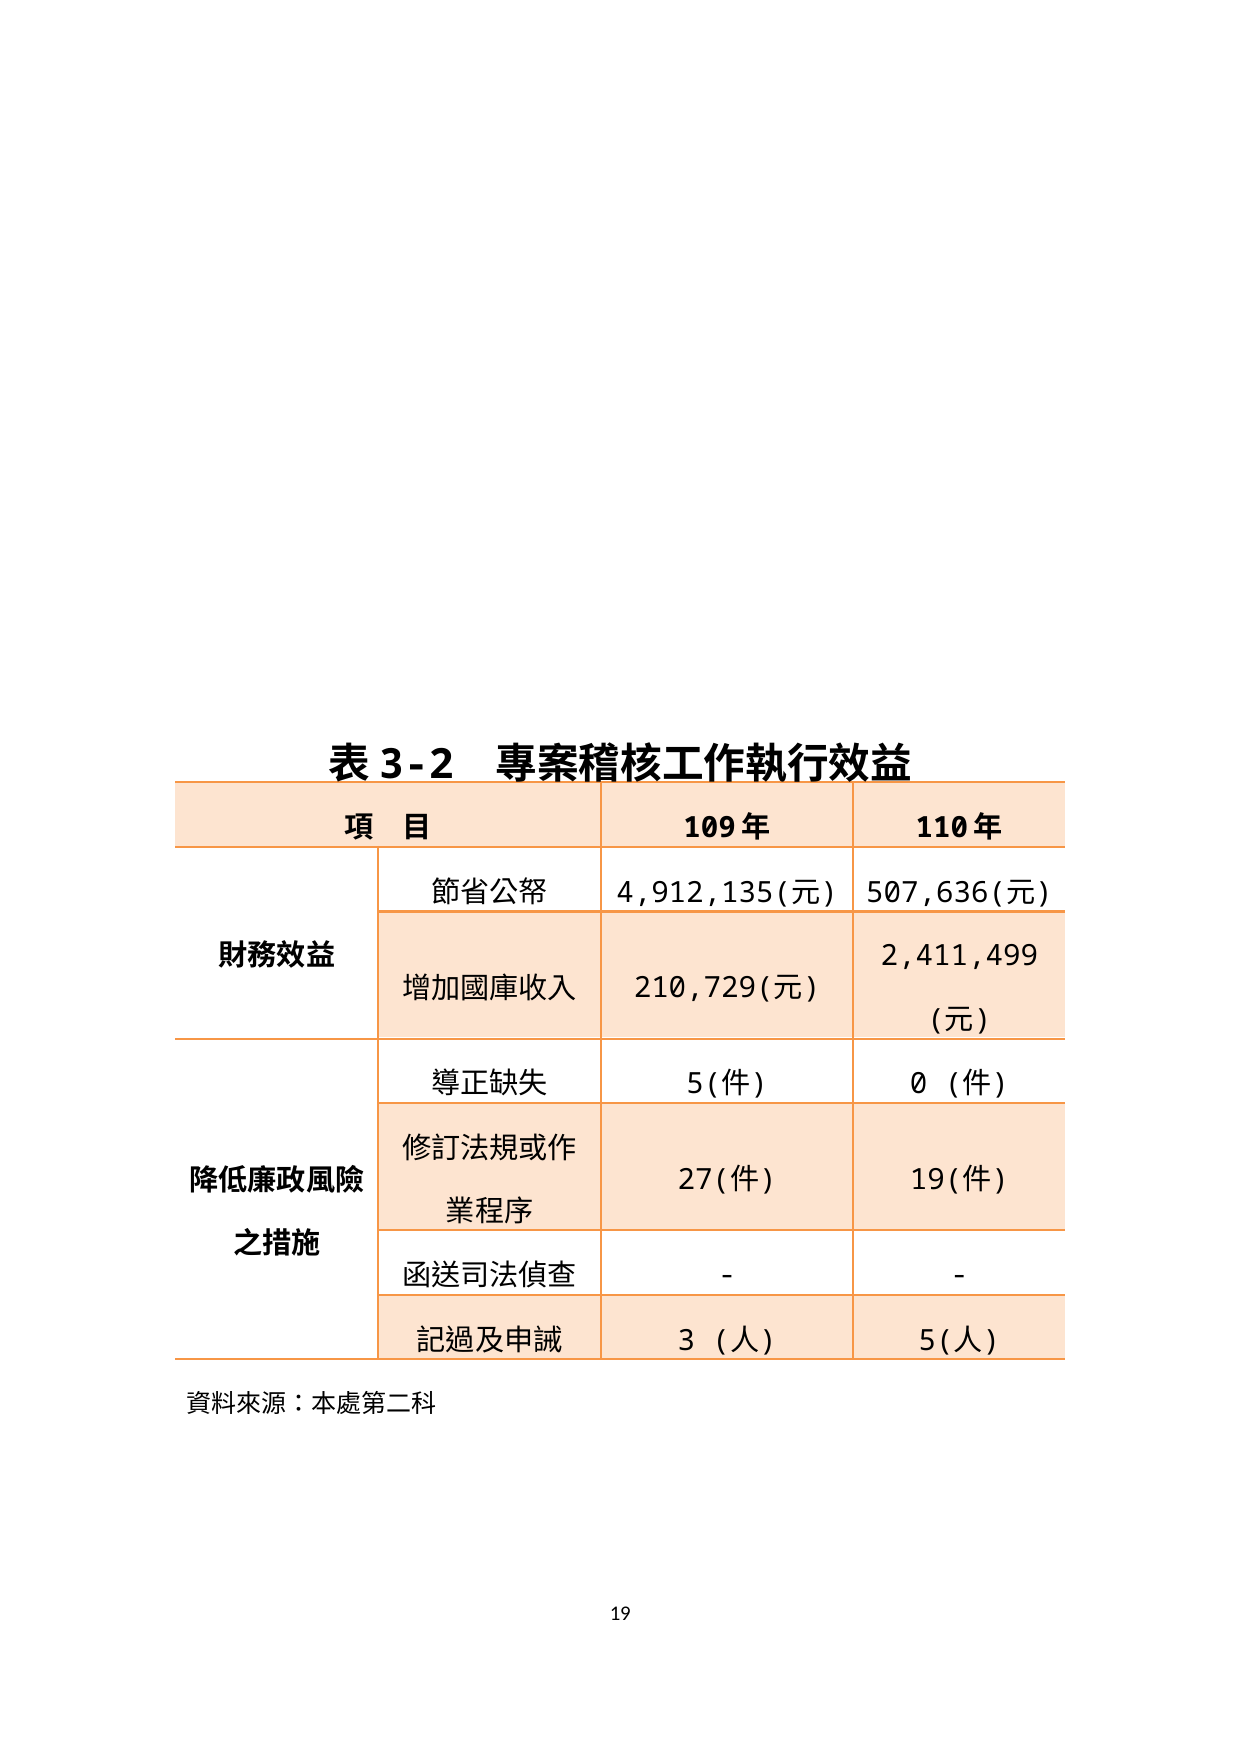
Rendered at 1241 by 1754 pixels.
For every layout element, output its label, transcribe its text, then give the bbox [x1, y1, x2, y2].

table_cell 0 (件) [854, 1040, 1065, 1102]
table_cell 507,636(元) [854, 848, 1065, 910]
table_cell 19(件) [854, 1104, 1065, 1229]
table_cell 4,912,135(元) [602, 848, 852, 910]
table_cell 2,411,499(元) [854, 913, 1065, 1037]
table_header 表3-2 專案稽核工作執行效益 [175, 719, 1065, 781]
table_cell 210,729(元) [602, 913, 852, 1037]
table_cell 5(人) [854, 1296, 1065, 1358]
table_cell 5(件) [602, 1040, 852, 1102]
table_cell 27(件) [602, 1104, 852, 1229]
table_cell 項 目 [175, 783, 600, 846]
table_cell 導正缺失 [379, 1040, 600, 1102]
table_cell 函送司法偵查 [379, 1231, 600, 1294]
table_cell 110年 [854, 783, 1065, 846]
table_cell 增加國庫收入 [379, 913, 600, 1037]
table_cell 資料來源：本處第二科 [175, 1360, 1065, 1423]
table_cell - [854, 1231, 1065, 1294]
table_cell 降低廉政風險 之措施 [175, 1040, 377, 1358]
table_cell 修訂法規或作業程序 [379, 1104, 600, 1229]
table_cell 109年 [602, 783, 852, 846]
table_cell 財務效益 [175, 848, 377, 1037]
table_cell - [602, 1231, 852, 1294]
table_cell 記過及申誡 [379, 1296, 600, 1358]
table_cell 節省公帑 [379, 848, 600, 910]
table_cell 3 (人) [602, 1296, 852, 1358]
